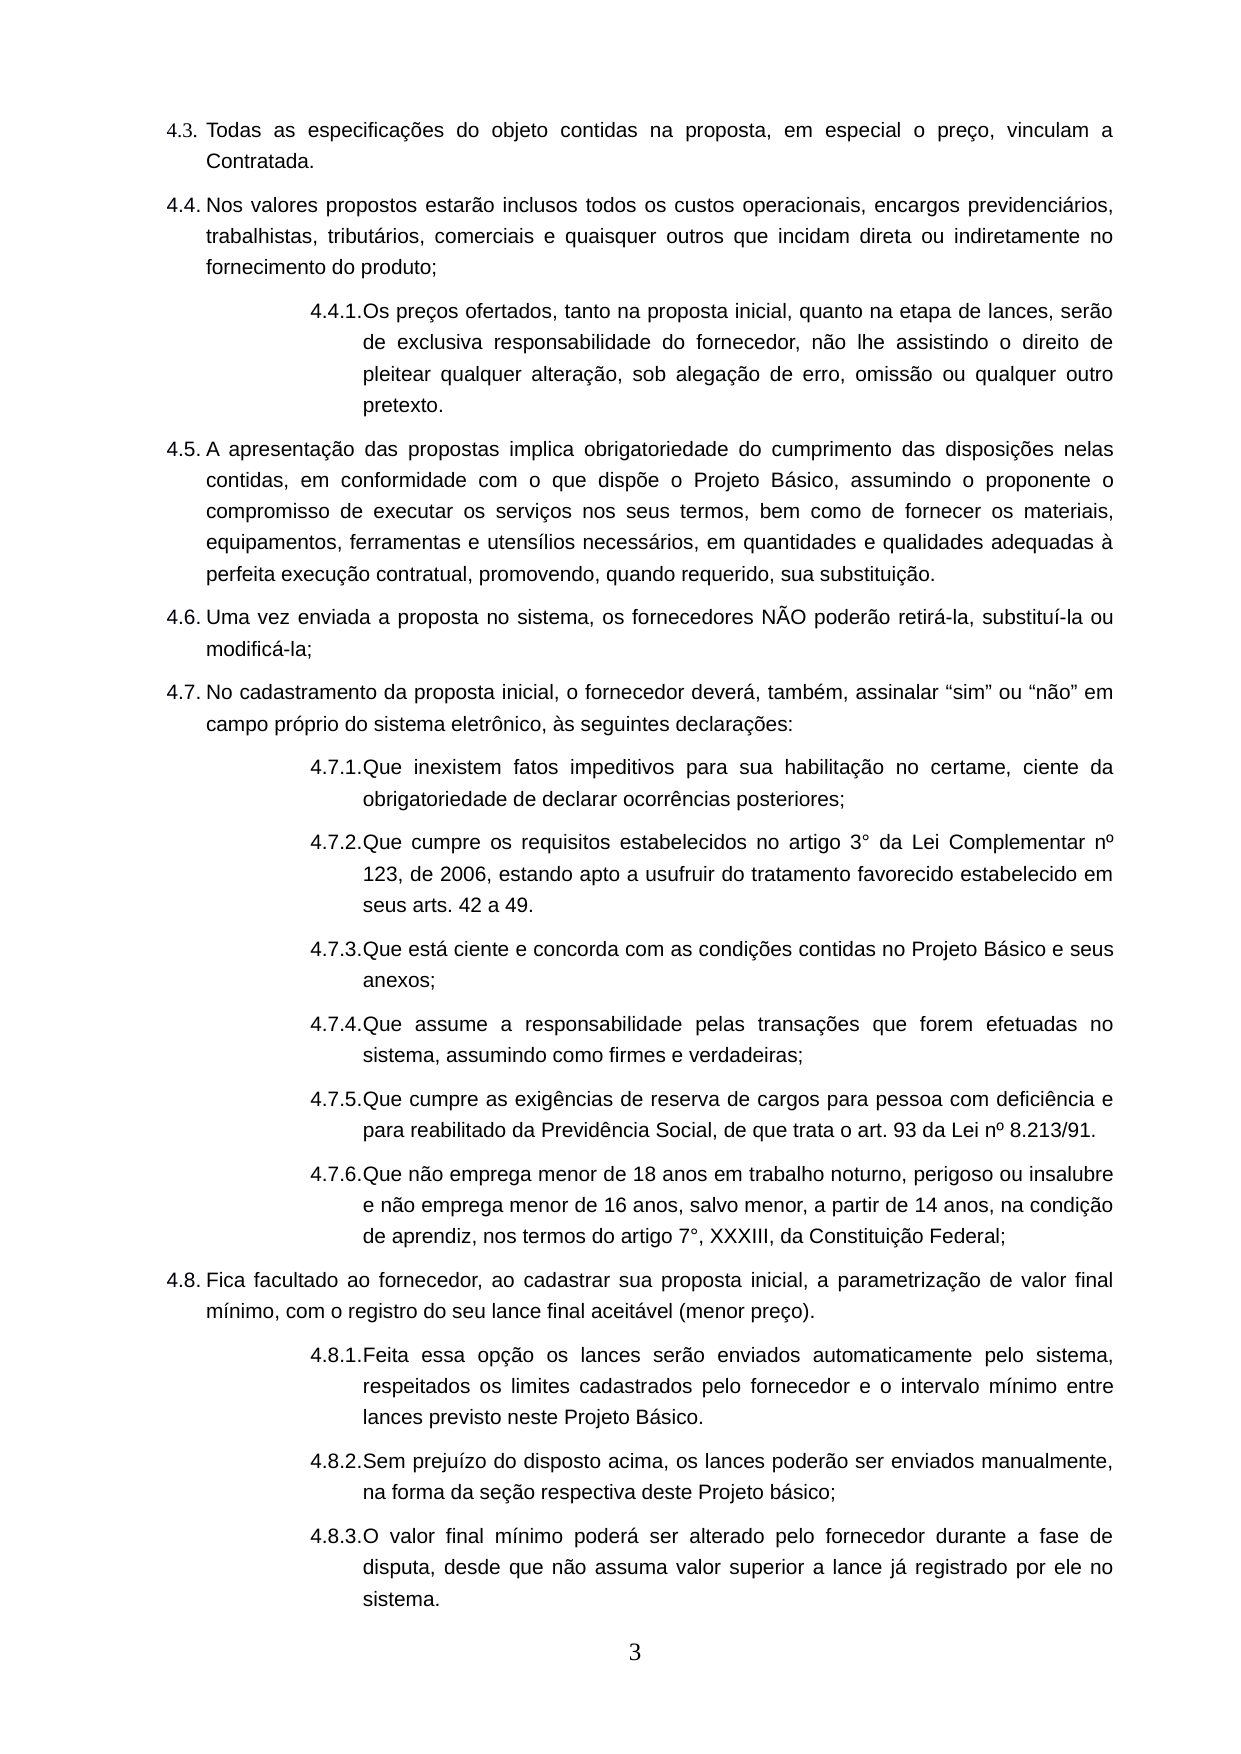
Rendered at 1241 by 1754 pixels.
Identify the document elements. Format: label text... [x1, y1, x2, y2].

list Os preços ofertados, tanto na proposta inicial, quanto na etapa de lances, serão de exclusiva responsabilidade do fornecedor, não lhe assistindo o direito de pleitear qualquer alteração, sob alegação de erro, omissão ou qualquer outro pretexto. [310, 293, 1115, 418]
list Feita essa opção os lances serão enviados automaticamente pelo sistema, respeitados os limites cadastrados pelo fornecedor e o intervalo mínimo entre lances previsto neste Projeto Básico. [310, 1337, 1115, 1431]
list Sem prejuízo do disposto acima, os lances poderão ser enviados manualmente, na forma da seção respectiva deste Projeto básico; [310, 1443, 1115, 1506]
list O valor final mínimo poderá ser alterado pelo fornecedor durante a fase de disputa, desde que não assuma valor superior a lance já registrado por ele no sistema. [310, 1518, 1115, 1612]
list A apresentação das propostas implica obrigatoriedade do cumprimento das disposições nelas contidas, em conformidade com o que dispõe o Projeto Básico, assumindo o proponente o compromisso de executar os serviços nos seus termos, bem como de fornecer os materiais, equipamentos, ferramentas e utensílios necessários, em quantidades e qualidades adequadas à perfeita execução contratual, promovendo, quando requerido, sua substituição. [166, 431, 1115, 587]
list Fica facultado ao fornecedor, ao cadastrar sua proposta inicial, a parametrização de valor final mínimo, com o registro do seu lance final aceitável (menor preço). [166, 1262, 1115, 1325]
list Todas as especificações do objeto contidas na proposta, em especial o preço, vinculam a Contratada. [166, 112, 1115, 175]
list Que cumpre as exigências de reserva de cargos para pessoa com deficiência e para reabilitado da Previdência Social, de que trata o art. 93 da Lei nº 8.213/91. [310, 1081, 1115, 1143]
list Que assume a responsabilidade pelas transações que forem efetuadas no sistema, assumindo como firmes e verdadeiras; [310, 1006, 1115, 1068]
list Que cumpre os requisitos estabelecidos no artigo 3° da Lei Complementar nº 123, de 2006, estando apto a usufruir do tratamento favorecido estabelecido em seus arts. 42 a 49. [310, 825, 1115, 918]
list No cadastramento da proposta inicial, o fornecedor deverá, também, assinalar “sim” ou “não” em campo próprio do sistema eletrônico, às seguintes declarações: [166, 675, 1115, 737]
list Nos valores propostos estarão inclusos todos os custos operacionais, encargos previdenciários, trabalhistas, tributários, comerciais e quaisquer outros que incidam direta ou indiretamente no fornecimento do produto; [166, 187, 1115, 281]
list Que inexistem fatos impeditivos para sua habilitação no certame, ciente da obrigatoriedade de declarar ocorrências posteriores; [310, 750, 1115, 812]
list Que está ciente e concorda com as condições contidas no Projeto Básico e seus anexos; [310, 931, 1115, 993]
list Que não emprega menor de 18 anos em trabalho noturno, perigoso ou insalubre e não emprega menor de 16 anos, salvo menor, a partir de 14 anos, na condição de aprendiz, nos termos do artigo 7°, XXXIII, da Constituição Federal; [310, 1156, 1115, 1250]
list Uma vez enviada a proposta no sistema, os fornecedores NÃO poderão retirá-la, substituí-la ou modificá-la; [166, 600, 1115, 662]
